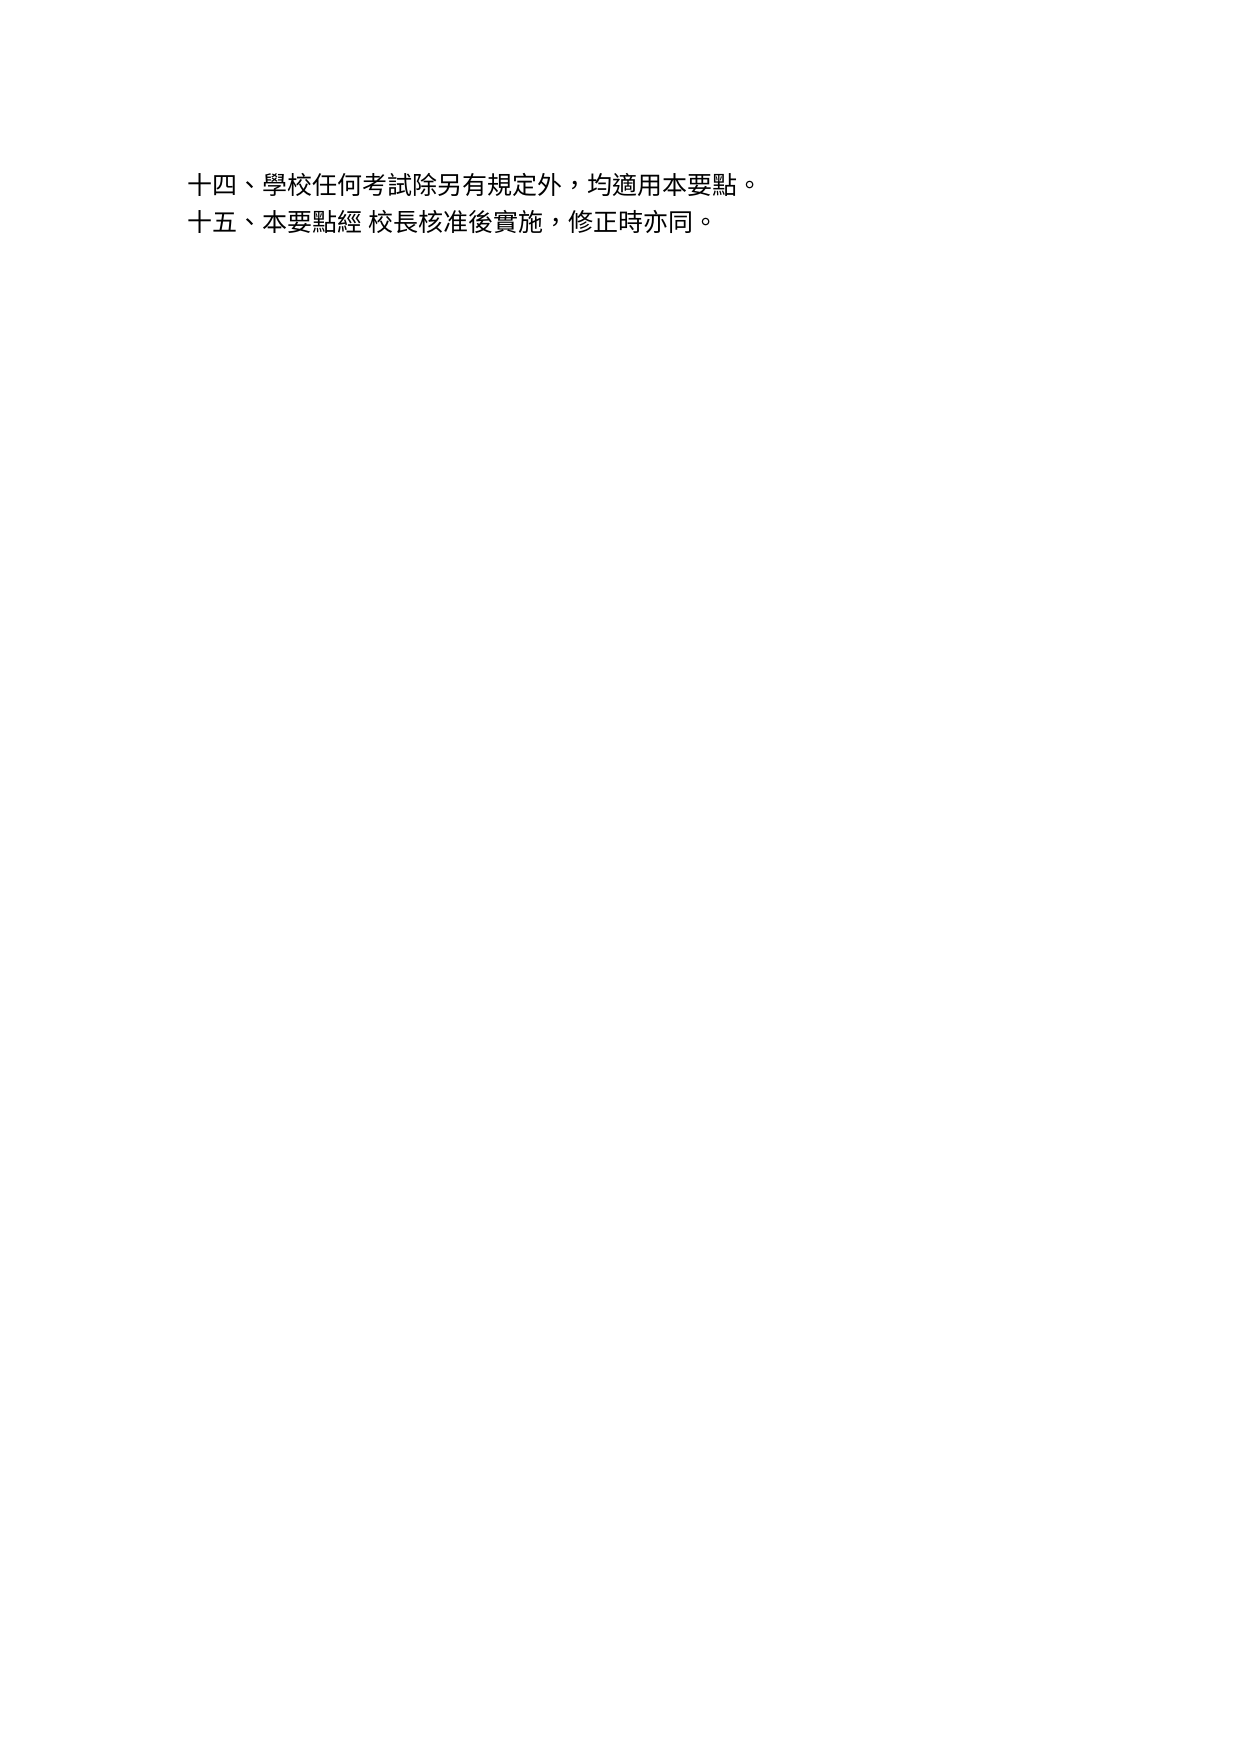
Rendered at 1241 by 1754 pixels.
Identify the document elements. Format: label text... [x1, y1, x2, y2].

text 十五、本要點經 校長核准後實施，修正時亦同。 [187, 202, 1053, 239]
text 十四、學校任何考試除另有規定外，均適用本要點。 [187, 164, 1053, 202]
